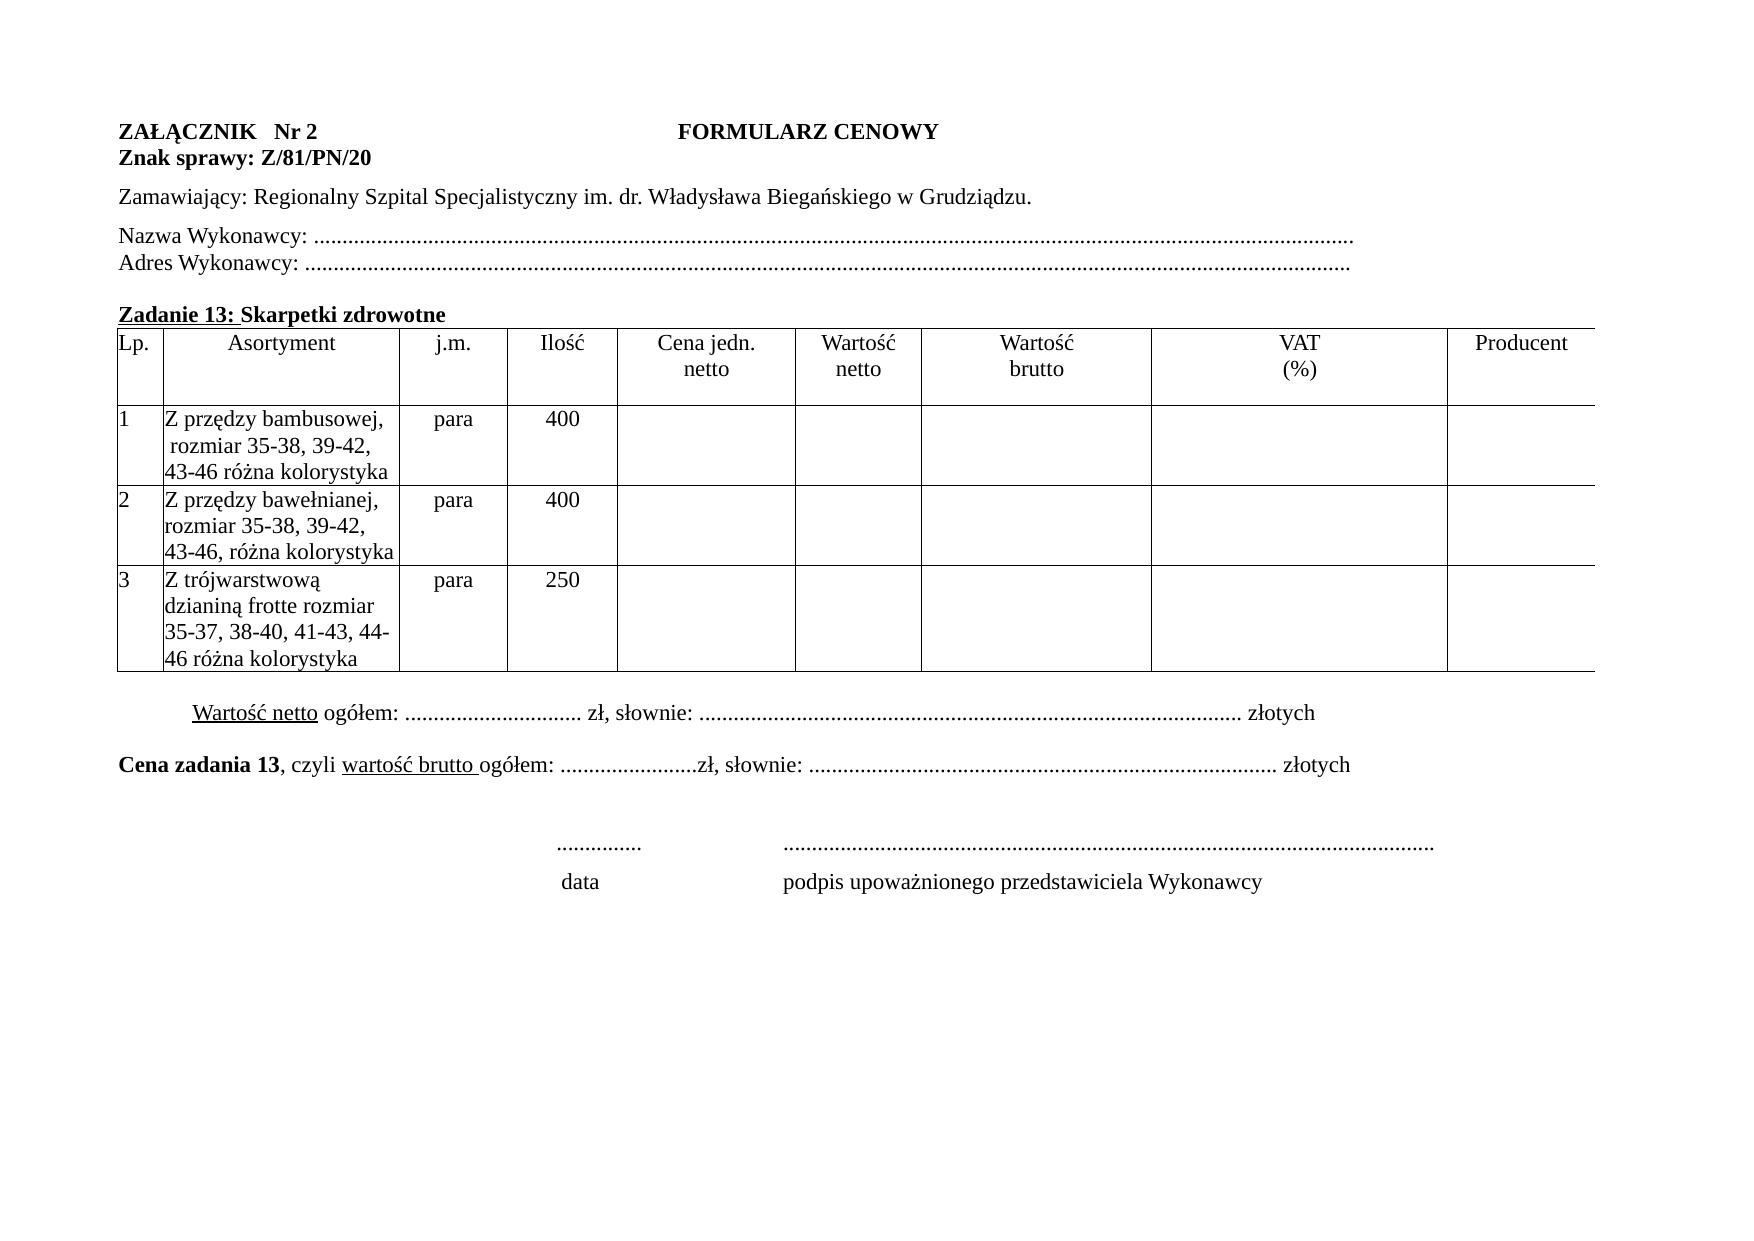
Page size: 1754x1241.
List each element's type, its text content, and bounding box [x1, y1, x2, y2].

table_cell 400 [508, 486, 617, 565]
table_cell [1448, 406, 1595, 484]
table_cell [1152, 566, 1447, 671]
table_cell 400 [508, 406, 617, 484]
table_cell para [400, 406, 507, 484]
table_header Cena jedn. netto [618, 329, 795, 404]
table_header Lp. [118, 329, 163, 404]
table_cell Z trójwarstwową dzianiną frotte rozmiar 35-37, 38-40, 41-43, 44-46 różna kolorystyka [164, 566, 399, 671]
table_cell 2 [118, 486, 163, 565]
text Adres Wykonawcy: ....................................................................................................................................................................................... [118, 248, 1636, 275]
table_cell [1448, 486, 1595, 565]
table_header Asortyment [164, 329, 399, 404]
text Wartość netto ogółem: ............................... zł, słownie: ............................................................................................... złotych [118, 698, 1636, 725]
table_cell [1152, 486, 1447, 565]
subtitle ZAŁĄCZNIK Nr 2 FORMULARZ CENOWY [118, 118, 1636, 144]
table_cell para [400, 566, 507, 671]
table_cell 250 [508, 566, 617, 671]
table_cell [618, 486, 795, 565]
table_header Wartość brutto [922, 329, 1151, 404]
text Cena zadania 13, czyli wartość brutto ogółem: ........................zł, słownie: .................................................................................. złotych [118, 751, 1636, 778]
table_header Wartość netto [796, 329, 921, 404]
table_cell para [400, 486, 507, 565]
text ............... .................................................................................................................. [487, 829, 1636, 855]
table_cell [796, 406, 921, 484]
table_cell Z przędzy bambusowej, rozmiar 35-38, 39-42, 43-46 różna kolorystyka [164, 406, 399, 484]
table_cell [618, 406, 795, 484]
table_cell [922, 486, 1151, 565]
table_header Ilość [508, 329, 617, 404]
subtitle Zadanie 13: Skarpetki zdrowotne [118, 301, 1636, 328]
table_cell [796, 566, 921, 671]
table_header VAT (%) [1152, 329, 1447, 404]
table_cell [618, 566, 795, 671]
text Nazwa Wykonawcy: ...................................................................................................................................................................................... [118, 222, 1636, 248]
table_cell [922, 406, 1151, 484]
text data podpis upoważnionego przedstawiciela Wykonawcy [487, 868, 1636, 894]
table_cell [796, 486, 921, 565]
table_cell 3 [118, 566, 163, 671]
table_header Producent [1448, 329, 1595, 404]
table_header j.m. [400, 329, 507, 404]
table_cell [1448, 566, 1595, 671]
table_cell [922, 566, 1151, 671]
table_cell 1 [118, 406, 163, 484]
table_cell [1152, 406, 1447, 484]
table_cell Z przędzy bawełnianej, rozmiar 35-38, 39-42, 43-46, różna kolorystyka [164, 486, 399, 565]
text Zamawiający: Regionalny Szpital Specjalistyczny im. dr. Władysława Biegańskiego w Grudziądzu. [118, 183, 1645, 210]
text Znak sprawy: Z/81/PN/20 [118, 144, 1645, 171]
